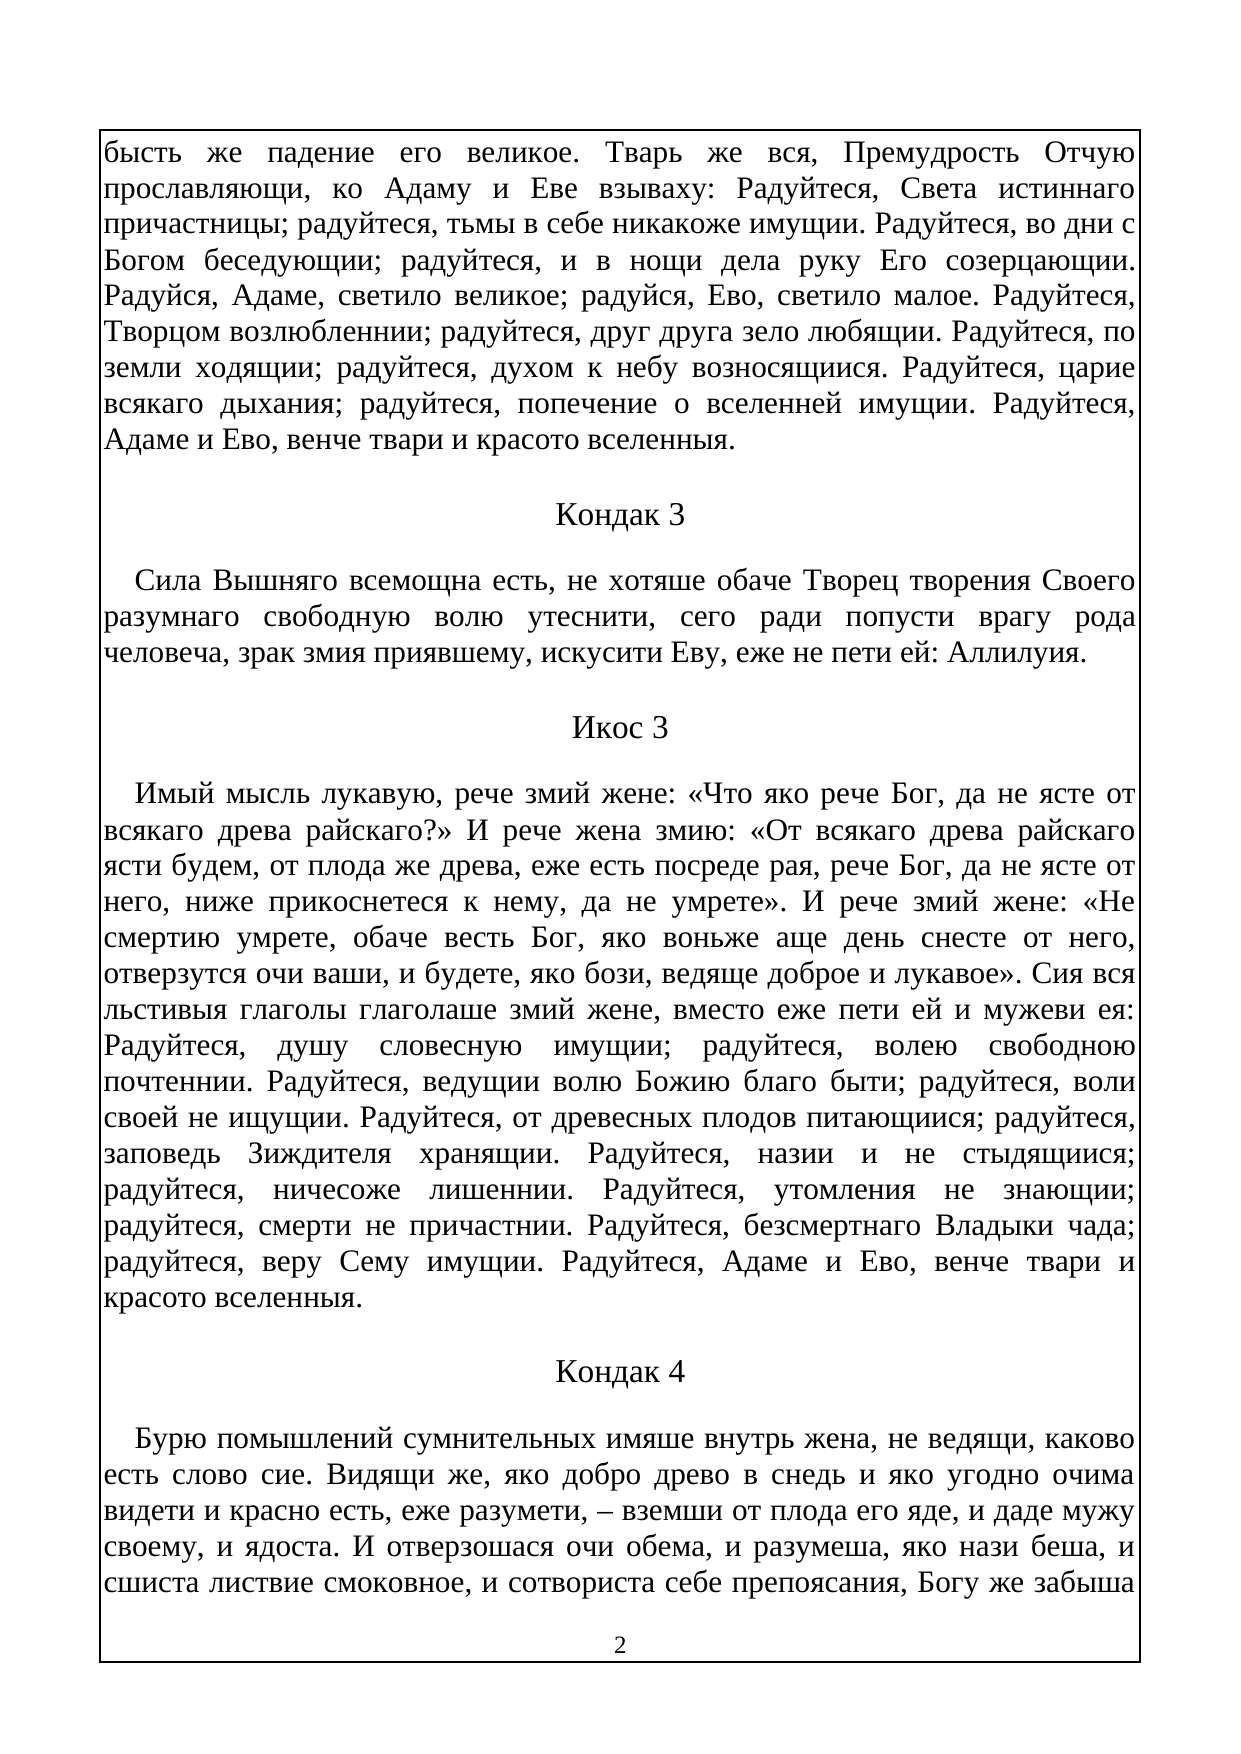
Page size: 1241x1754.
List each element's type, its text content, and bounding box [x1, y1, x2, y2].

text Сила Вышняго всемощна есть, не хотяше обаче Творец творения Своего разумнаго свободную волю утеснити, сего ради попусти врагу рода человеча, зрак змия приявшему, искусити Еву, еже не пети ей: Аллилуия. [103, 562, 1137, 669]
text бысть же падение его великое. Тварь же вся, Премудрость Отчую прославляющи, ко Адаму и Еве взываху: Радуйтеся, Света истиннаго причастницы; радуйтеся, тьмы в себе никакоже имущии. Радуйтеся, во дни с Богом беседующии; радуйтеся, и в нощи дела руку Его созерцающии. Радуйся, Адаме, светило великое; радуйся, Ево, светило малое. Радуйтеся, Творцом возлюбленнии; радуйтеся, друг друга зело любящии. Радуйтеся, по земли ходящии; радуйтеся, духом к небу возносящиися. Радуйтеся, царие всякаго дыхания; радуйтеся, попечение о вселенней имущии. Радуйтеся, Адаме и Ево, венче твари и красото вселенныя. [103, 133, 1137, 456]
text Имый мысль лукавую, рече змий жене: «Что яко рече Бог, да не ясте от всякаго древа райскаго?» И рече жена змию: «От всякаго древа райскаго ясти будем, от плода же древа, еже есть посреде рая, рече Бог, да не ясте от него, ниже прикоснетеся к нему, да не умрете». И рече змий жене: «Не смертию умрете, обаче весть Бог, яко воньже аще день снесте от него, отверзутся очи ваши, и будете, яко бози, ведяще доброе и лукавое». Сия вся льстивыя глаголы глаголаше змий жене, вместо еже пети ей и мужеви ея: Радуйтеся, душу словесную имущии; радуйтеся, волею свободною почтеннии. Радуйтеся, ведущии волю Божию благо быти; радуйтеся, воли своей не ищущии. Радуйтеся, от древесных плодов питающиися; радуйтеся, заповедь Зиждителя хранящии. Радуйтеся, назии и не стыдящиися; радуйтеся, ничесоже лишеннии. Радуйтеся, утомления не знающии; радуйтеся, смерти не причастнии. Радуйтеся, безсмертнаго Владыки чада; радуйтеся, веру Сему имущии. Радуйтеся, Адаме и Ево, венче твари и красото вселенныя. [103, 775, 1137, 1314]
subtitle Кондак 3 [103, 494, 1137, 532]
subtitle Кондак 4 [103, 1351, 1137, 1390]
text Бурю помышлений сумнительных имяше внутрь жена, не ведящи, каково есть слово сие. Видящи же, яко добро древо в снедь и яко угодно очима видети и красно есть, еже разумети, – вземши от плода его яде, и даде мужу своему, и ядоста. И отверзошася очи обема, и разумеша, яко нази беша, и сшиста листвие смоковное, и сотвориста себе препоясания, Богу же забыша [103, 1419, 1137, 1599]
subtitle Икос 3 [103, 707, 1137, 745]
